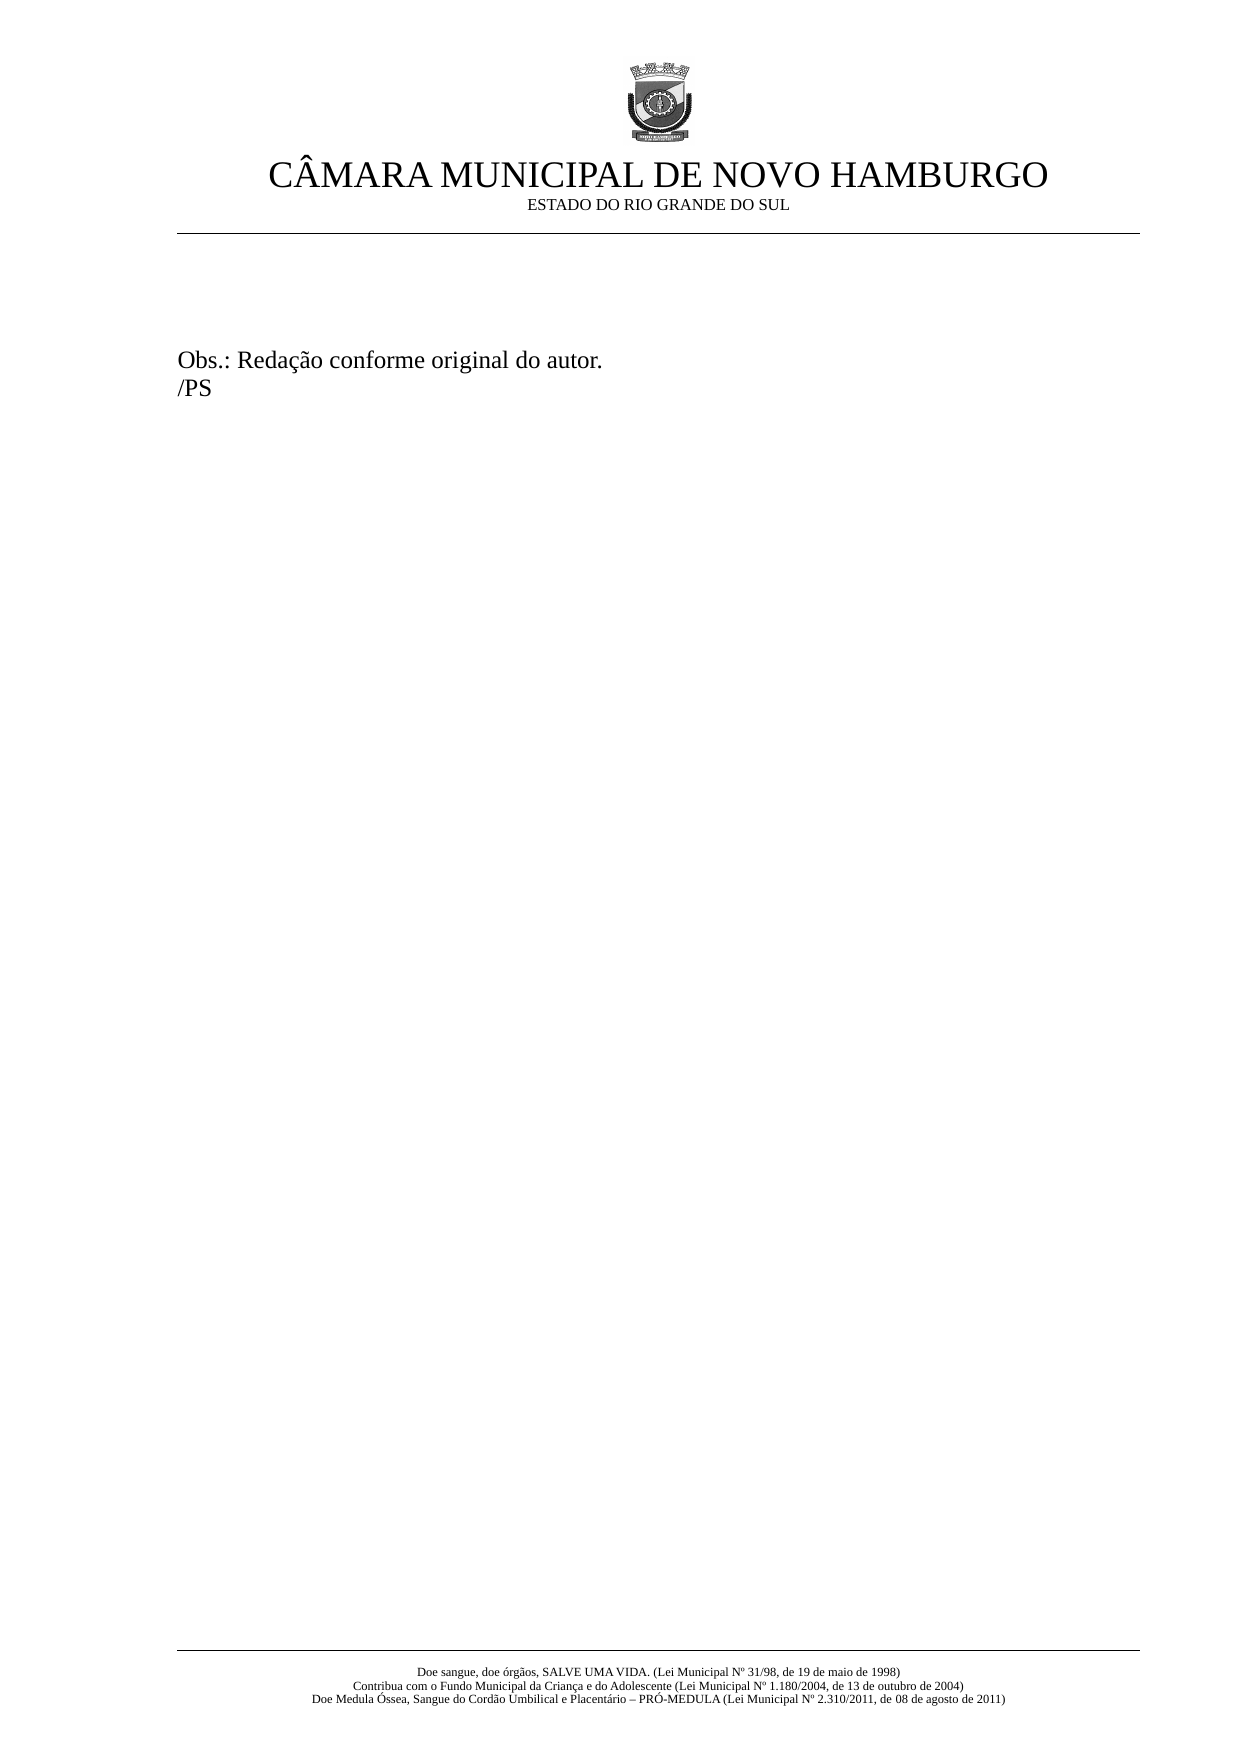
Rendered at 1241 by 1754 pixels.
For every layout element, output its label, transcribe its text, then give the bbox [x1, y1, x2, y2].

text /PS [177, 374, 1140, 402]
text Obs.: Redação conforme original do autor. [177, 346, 1140, 374]
